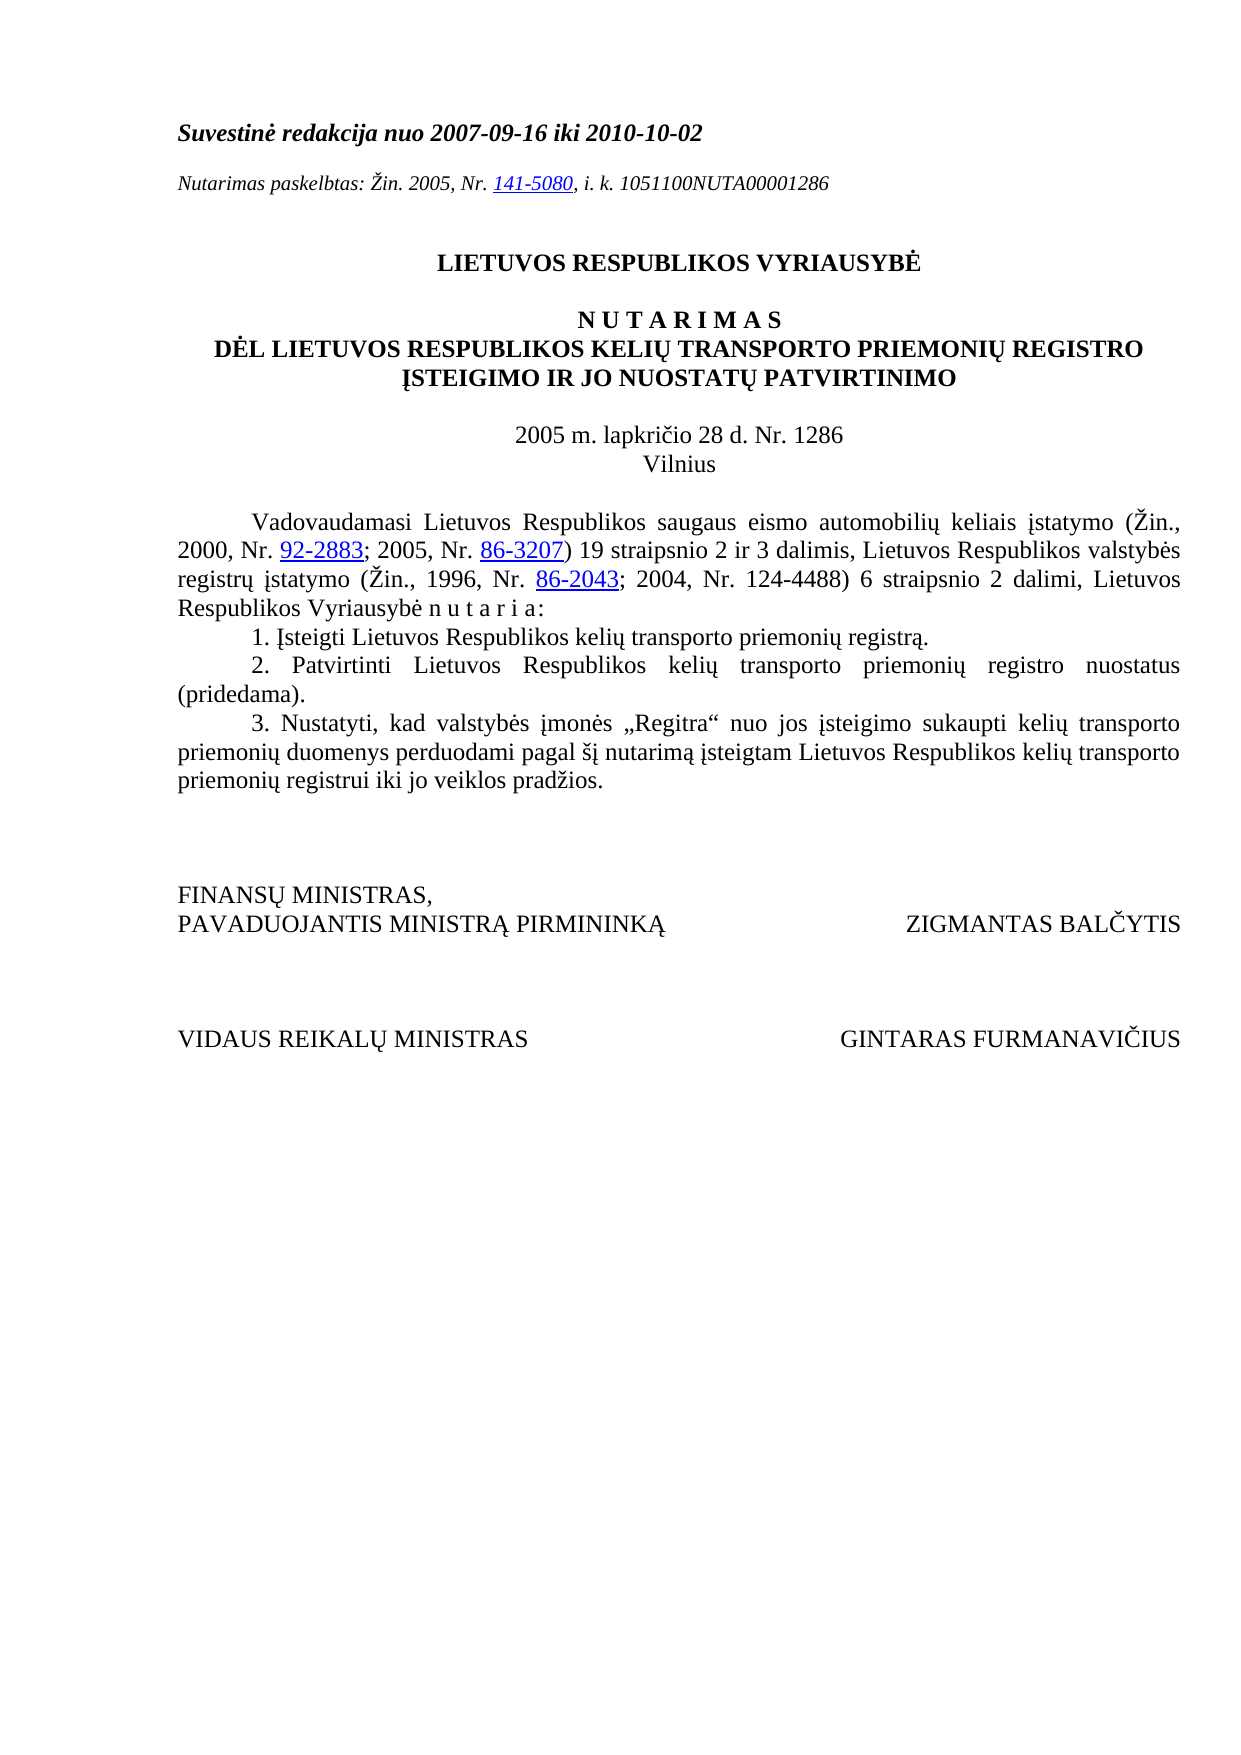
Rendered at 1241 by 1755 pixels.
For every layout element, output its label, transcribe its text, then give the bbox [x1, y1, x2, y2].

text DĖL LIETUVOS RESPUBLIKOS KELIŲ TRANSPORTO PRIEMONIŲ REGISTRO ĮSTEIGIMO IR JO NUOSTATŲ PATVIRTINIMO [177, 334, 1181, 392]
text 2. Patvirtinti Lietuvos Respublikos kelių transporto priemonių registro nuostatus (pridedama). [177, 650, 1181, 708]
text Suvestinė redakcija nuo 2007-09-16 iki 2010-10-02 [177, 118, 1181, 147]
text 1. Įsteigti Lietuvos Respublikos kelių transporto priemonių registrą. [177, 622, 1181, 650]
text Vilnius [177, 449, 1181, 478]
text Nutarimas paskelbtas: Žin. 2005, Nr. 141-5080, i. k. 1051100NUTA00001286 [177, 171, 1181, 195]
text 3. Nustatyti, kad valstybės įmonės „Regitra“ nuo jos įsteigimo sukaupti kelių transporto priemonių duomenys perduodami pagal šį nutarimą įsteigtam Lietuvos Respublikos kelių transporto priemonių registrui iki jo veiklos pradžios. [177, 708, 1181, 794]
text PAVADUOJANTIS MINISTRĄ PIRMININKĄ ZIGMANTAS BALČYTIS [177, 909, 1181, 938]
text Vadovaudamasi Lietuvos Respublikos saugaus eismo automobilių keliais įstatymo (Žin., 2000, Nr. 92-2883; 2005, Nr. 86-3207) 19 straipsnio 2 ir 3 dalimis, Lietuvos Respublikos valstybės registrų įstatymo (Žin., 1996, Nr. 86-2043; 2004, Nr. 124-4488) 6 straipsnio 2 dalimi, Lietuvos Respublikos Vyriausybė nutaria: [177, 507, 1181, 622]
text 2005 m. lapkričio 28 d. Nr. 1286 [177, 420, 1181, 449]
text VIDAUS REIKALŲ MINISTRAS GINTARAS FURMANAVIČIUS [177, 1024, 1181, 1053]
text LIETUVOS RESPUBLIKOS VYRIAUSYBĖ [177, 248, 1181, 277]
text FINANSŲ MINISTRAS, [177, 880, 1181, 909]
text N U T A R I M A S [177, 305, 1181, 334]
